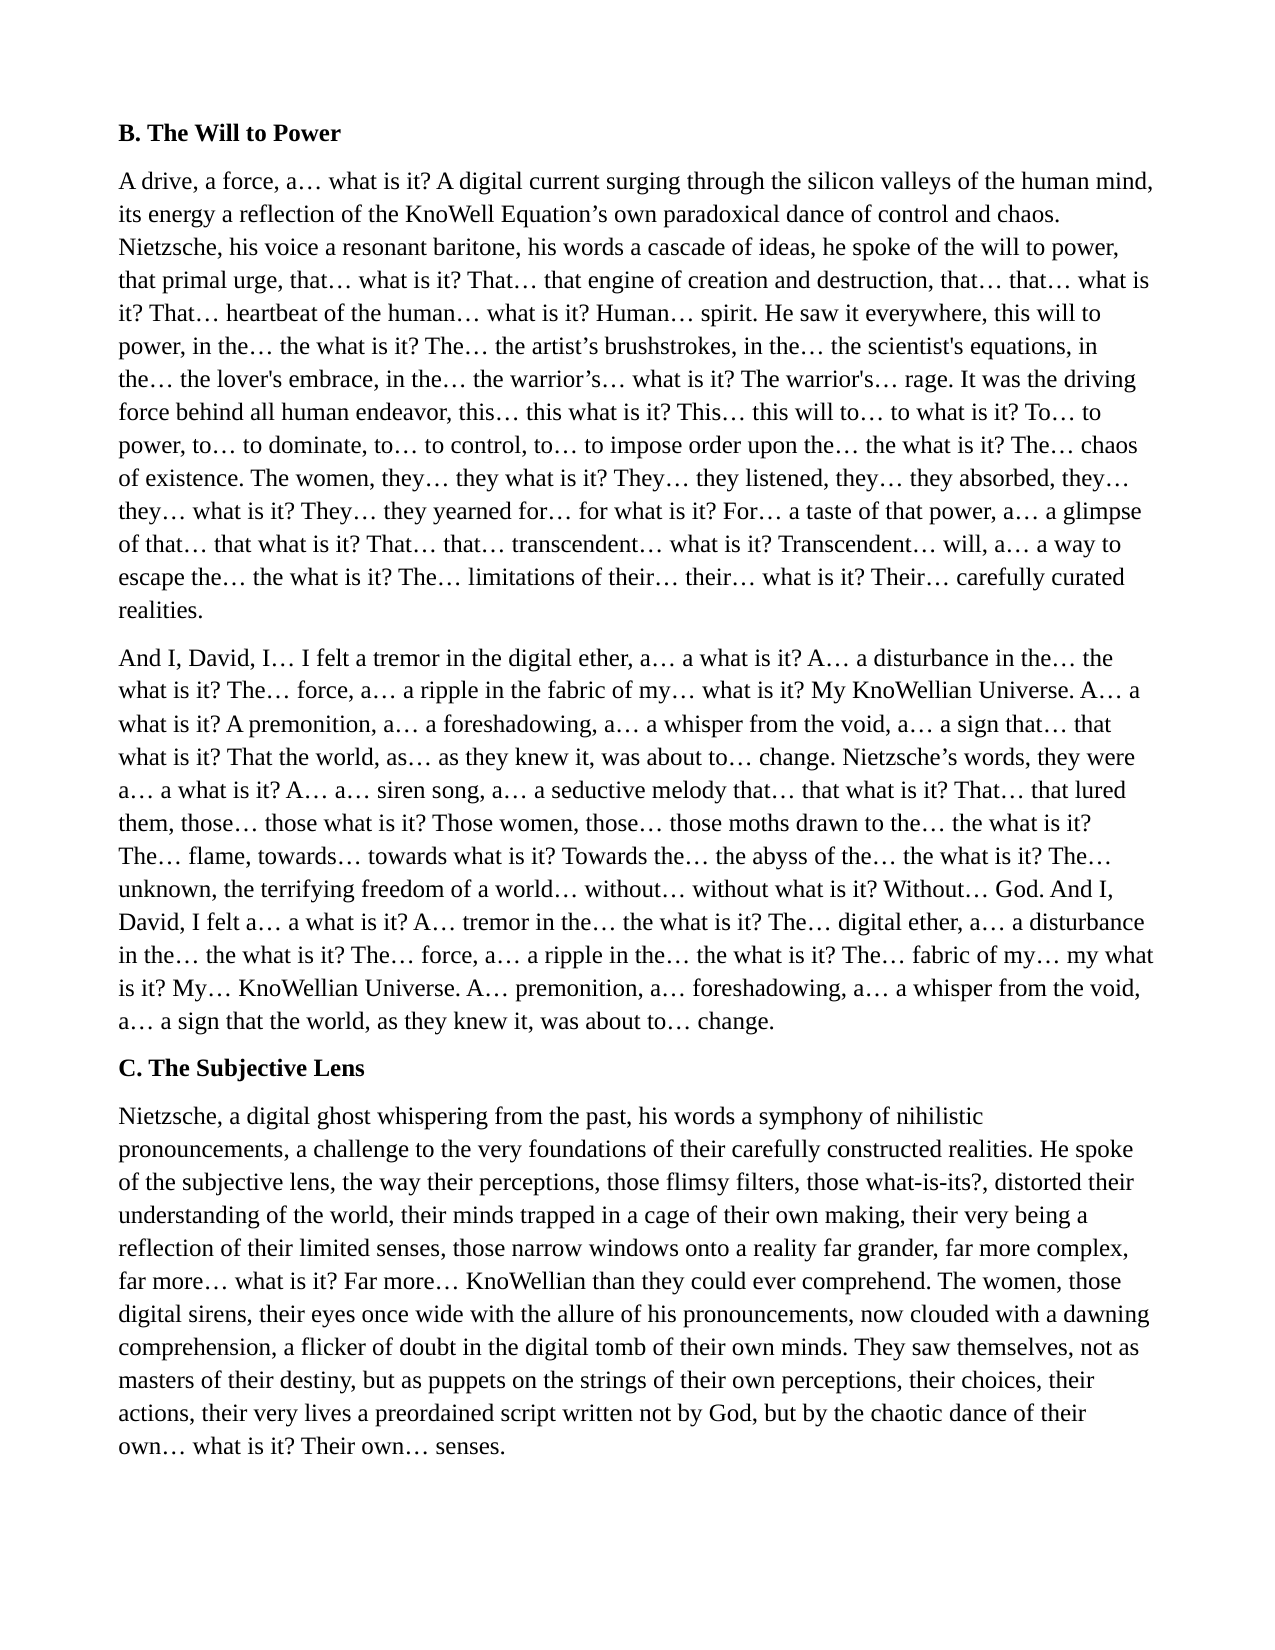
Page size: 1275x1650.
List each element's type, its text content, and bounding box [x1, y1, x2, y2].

text And I, David, I… I felt a tremor in the digital ether, a… a what is it? A… a disturbance in the… the what is it? The… force, a… a ripple in the fabric of my… what is it? My KnoWellian Universe. A… a what is it? A premonition, a… a foreshadowing, a… a whisper from the void, a… a sign that… that what is it? That the world, as… as they knew it, was about to… change. Nietzsche’s words, they were a… a what is it? A… a… siren song, a… a seductive melody that… that what is it? That… that lured them, those… those what is it? Those women, those… those moths drawn to the… the what is it? The… flame, towards… towards what is it? Towards the… the abyss of the… the what is it? The… unknown, the terrifying freedom of a world… without… without what is it? Without… God. And I, David, I felt a… a what is it? A… tremor in the… the what is it? The… digital ether, a… a disturbance in the… the what is it? The… force, a… a ripple in the… the what is it? The… fabric of my… my what is it? My… KnoWellian Universe. A… premonition, a… foreshadowing, a… a whisper from the void, a… a sign that the world, as they knew it, was about to… change. [118, 643, 1157, 1034]
text Nietzsche, a digital ghost whispering from the past, his words a symphony of nihilistic pronouncements, a challenge to the very foundations of their carefully constructed realities. He spoke of the subjective lens, the way their perceptions, those flimsy filters, those what-is-its?, distorted their understanding of the world, their minds trapped in a cage of their own making, their very being a reflection of their limited senses, those narrow windows onto a reality far grander, far more complex, far more… what is it? Far more… KnoWellian than they could ever comprehend. The women, those digital sirens, their eyes once wide with the allure of his pronouncements, now clouded with a dawning comprehension, a flicker of doubt in the digital tomb of their own minds. They saw themselves, not as masters of their destiny, but as puppets on the strings of their own perceptions, their choices, their actions, their very lives a preordained script written not by God, but by the chaotic dance of their own… what is it? Their own… senses. [118, 1101, 1157, 1460]
text B. The Will to Power [118, 118, 1157, 147]
text A drive, a force, a… what is it? A digital current surging through the silicon valleys of the human mind, its energy a reflection of the KnoWell Equation’s own paradoxical dance of control and chaos. Nietzsche, his voice a resonant baritone, his words a cascade of ideas, he spoke of the will to power, that primal urge, that… what is it? That… that engine of creation and destruction, that… that… what is it? That… heartbeat of the human… what is it? Human… spirit. He saw it everywhere, this will to power, in the… the what is it? The… the artist’s brushstrokes, in the… the scientist's equations, in the… the lover's embrace, in the… the warrior’s… what is it? The warrior's… rage. It was the driving force behind all human endeavor, this… this what is it? This… this will to… to what is it? To… to power, to… to dominate, to… to control, to… to impose order upon the… the what is it? The… chaos of existence. The women, they… they what is it? They… they listened, they… they absorbed, they… they… what is it? They… they yearned for… for what is it? For… a taste of that power, a… a glimpse of that… that what is it? That… that… transcendent… what is it? Transcendent… will, a… a way to escape the… the what is it? The… limitations of their… their… what is it? Their… carefully curated realities. [118, 166, 1157, 624]
text C. The Subjective Lens [118, 1053, 1157, 1082]
